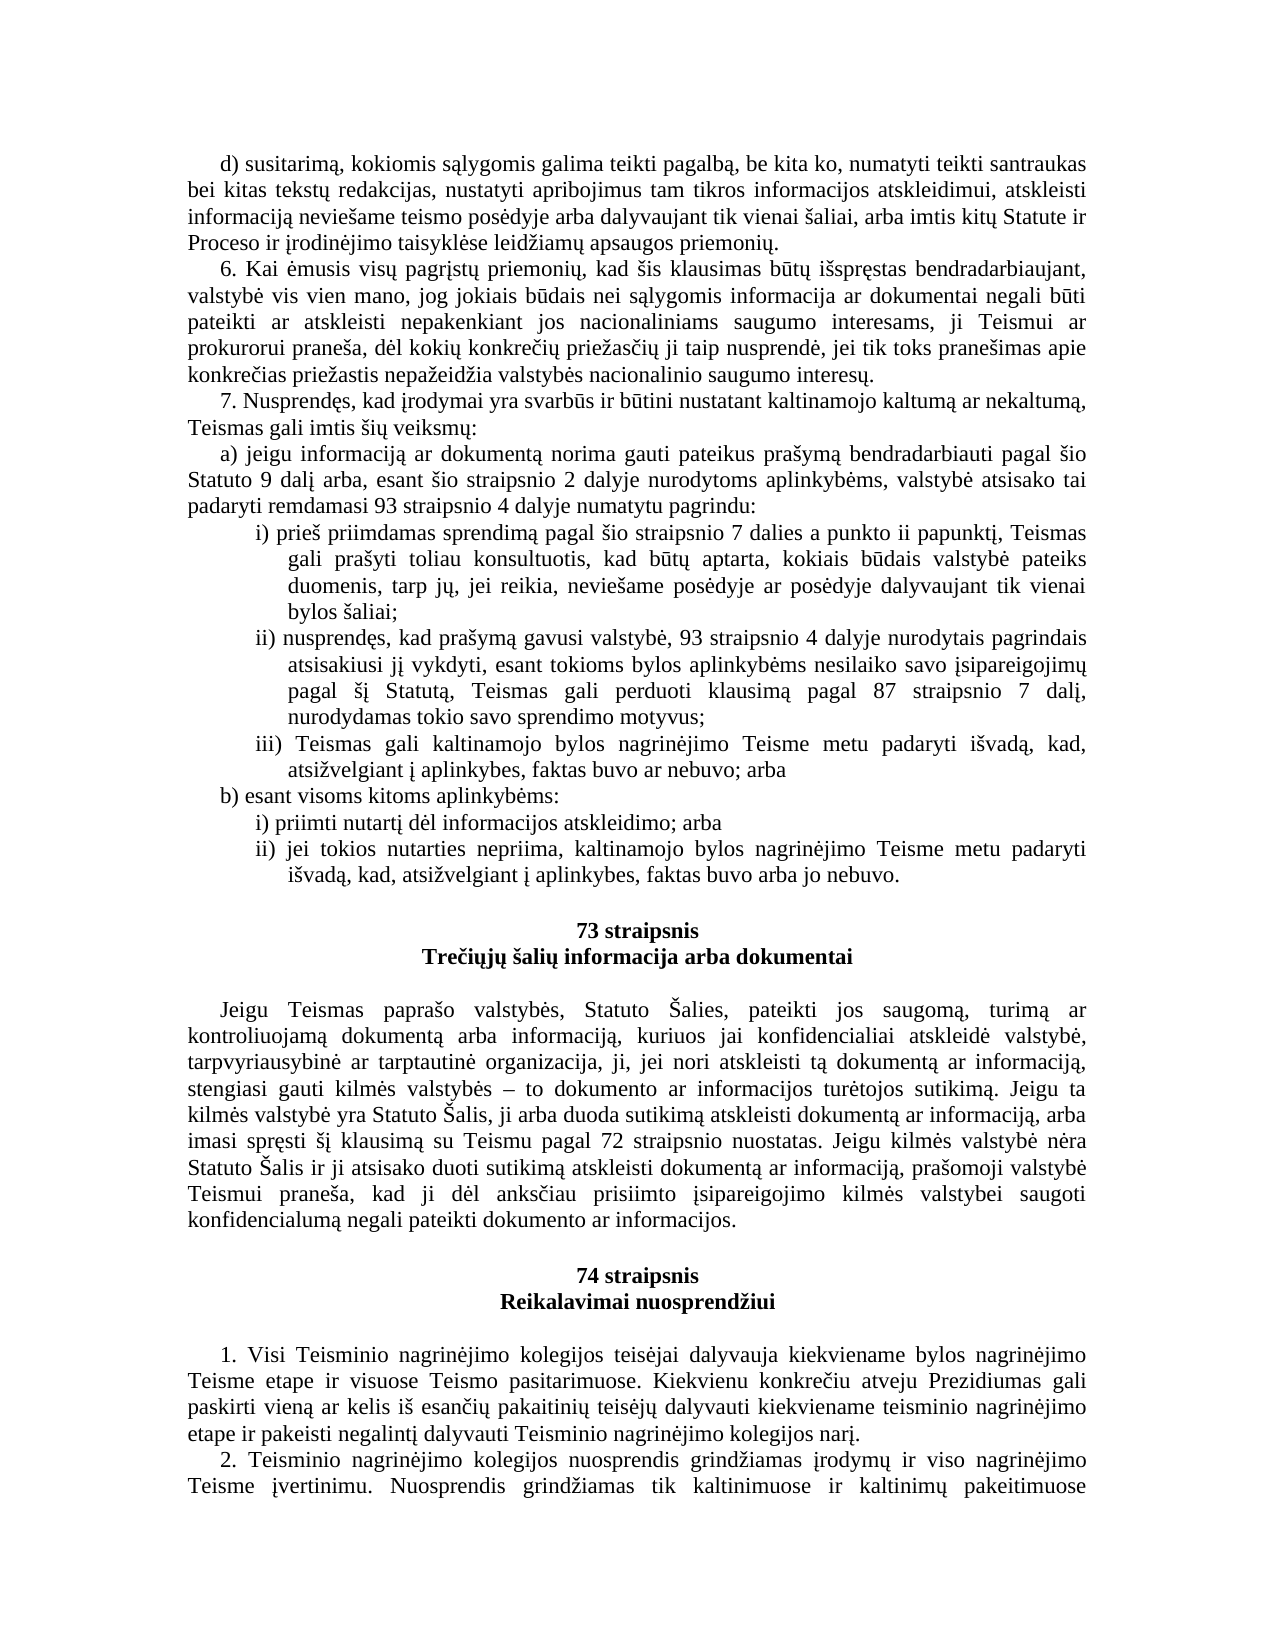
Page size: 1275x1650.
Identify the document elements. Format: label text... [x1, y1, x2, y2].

text d) susitarimą, kokiomis sąlygomis galima teikti pagalbą, be kita ko, numatyti teikti santraukas bei kitas tekstų redakcijas, nustatyti apribojimus tam tikros informacijos atskleidimui, atskleisti informaciją neviešame teismo posėdyje arba dalyvaujant tik vienai šaliai, arba imtis kitų Statute ir Proceso ir įrodinėjimo taisyklėse leidžiamų apsaugos priemonių. [187, 150, 1088, 255]
text Reikalavimai nuosprendžiui [187, 1288, 1088, 1314]
text Jeigu Teismas paprašo valstybės, Statuto Šalies, pateikti jos saugomą, turimą ar kontroliuojamą dokumentą arba informaciją, kuriuos jai konfidencialiai atskleidė valstybė, tarpvyriausybinė ar tarptautinė organizacija, ji, jei nori atskleisti tą dokumentą ar informaciją, stengiasi gauti kilmės valstybės – to dokumento ar informacijos turėtojos sutikimą. Jeigu ta kilmės valstybė yra Statuto Šalis, ji arba duoda sutikimą atskleisti dokumentą ar informaciją, arba imasi spręsti šį klausimą su Teismu pagal 72 straipsnio nuostatas. Jeigu kilmės valstybė nėra Statuto Šalis ir ji atsisako duoti sutikimą atskleisti dokumentą ar informaciją, prašomoji valstybė Teismui praneša, kad ji dėl anksčiau prisiimto įsipareigojimo kilmės valstybei saugoti konfidencialumą negali pateikti dokumento ar informacijos. [187, 996, 1088, 1233]
text ii) jei tokios nutarties nepriima, kaltinamojo bylos nagrinėjimo Teisme metu padaryti išvadą, kad, atsižvelgiant į aplinkybes, faktas buvo arba jo nebuvo. [255, 835, 1088, 888]
text 74 straipsnis [187, 1262, 1088, 1288]
text 2. Teisminio nagrinėjimo kolegijos nuosprendis grindžiamas įrodymų ir viso nagrinėjimo Teisme įvertinimu. Nuosprendis grindžiamas tik kaltinimuose ir kaltinimų pakeitimuose [187, 1446, 1088, 1499]
text i) priimti nutartį dėl informacijos atskleidimo; arba [255, 809, 1088, 835]
text 73 straipsnis [187, 917, 1088, 943]
text iii) Teismas gali kaltinamojo bylos nagrinėjimo Teisme metu padaryti išvadą, kad, atsižvelgiant į aplinkybes, faktas buvo ar nebuvo; arba [255, 730, 1088, 782]
text 6. Kai ėmusis visų pagrįstų priemonių, kad šis klausimas būtų išspręstas bendradarbiaujant, valstybė vis vien mano, jog jokiais būdais nei sąlygomis informacija ar dokumentai negali būti pateikti ar atskleisti nepakenkiant jos nacionaliniams saugumo interesams, ji Teismui ar prokurorui praneša, dėl kokių konkrečių priežasčių ji taip nusprendė, jei tik toks pranešimas apie konkrečias priežastis nepažeidžia valstybės nacionalinio saugumo interesų. [187, 255, 1088, 387]
text b) esant visoms kitoms aplinkybėms: [187, 782, 1088, 809]
text 1. Visi Teisminio nagrinėjimo kolegijos teisėjai dalyvauja kiekviename bylos nagrinėjimo Teisme etape ir visuose Teismo pasitarimuose. Kiekvienu konkrečiu atveju Prezidiumas gali paskirti vieną ar kelis iš esančių pakaitinių teisėjų dalyvauti kiekviename teisminio nagrinėjimo etape ir pakeisti negalintį dalyvauti Teisminio nagrinėjimo kolegijos narį. [187, 1341, 1088, 1446]
text 7. Nusprendęs, kad įrodymai yra svarbūs ir būtini nustatant kaltinamojo kaltumą ar nekaltumą, Teismas gali imtis šių veiksmų: [187, 387, 1088, 440]
text i) prieš priimdamas sprendimą pagal šio straipsnio 7 dalies a punkto ii papunktį, Teismas gali prašyti toliau konsultuotis, kad būtų aptarta, kokiais būdais valstybė pateiks duomenis, tarp jų, jei reikia, neviešame posėdyje ar posėdyje dalyvaujant tik vienai bylos šaliai; [255, 519, 1088, 624]
text Trečiųjų šalių informacija arba dokumentai [187, 943, 1088, 969]
text a) jeigu informaciją ar dokumentą norima gauti pateikus prašymą bendradarbiauti pagal šio Statuto 9 dalį arba, esant šio straipsnio 2 dalyje nurodytoms aplinkybėms, valstybė atsisako tai padaryti remdamasi 93 straipsnio 4 dalyje numatytu pagrindu: [187, 440, 1088, 519]
text ii) nusprendęs, kad prašymą gavusi valstybė, 93 straipsnio 4 dalyje nurodytais pagrindais atsisakiusi jį vykdyti, esant tokioms bylos aplinkybėms nesilaiko savo įsipareigojimų pagal šį Statutą, Teismas gali perduoti klausimą pagal 87 straipsnio 7 dalį, nurodydamas tokio savo sprendimo motyvus; [255, 624, 1088, 730]
